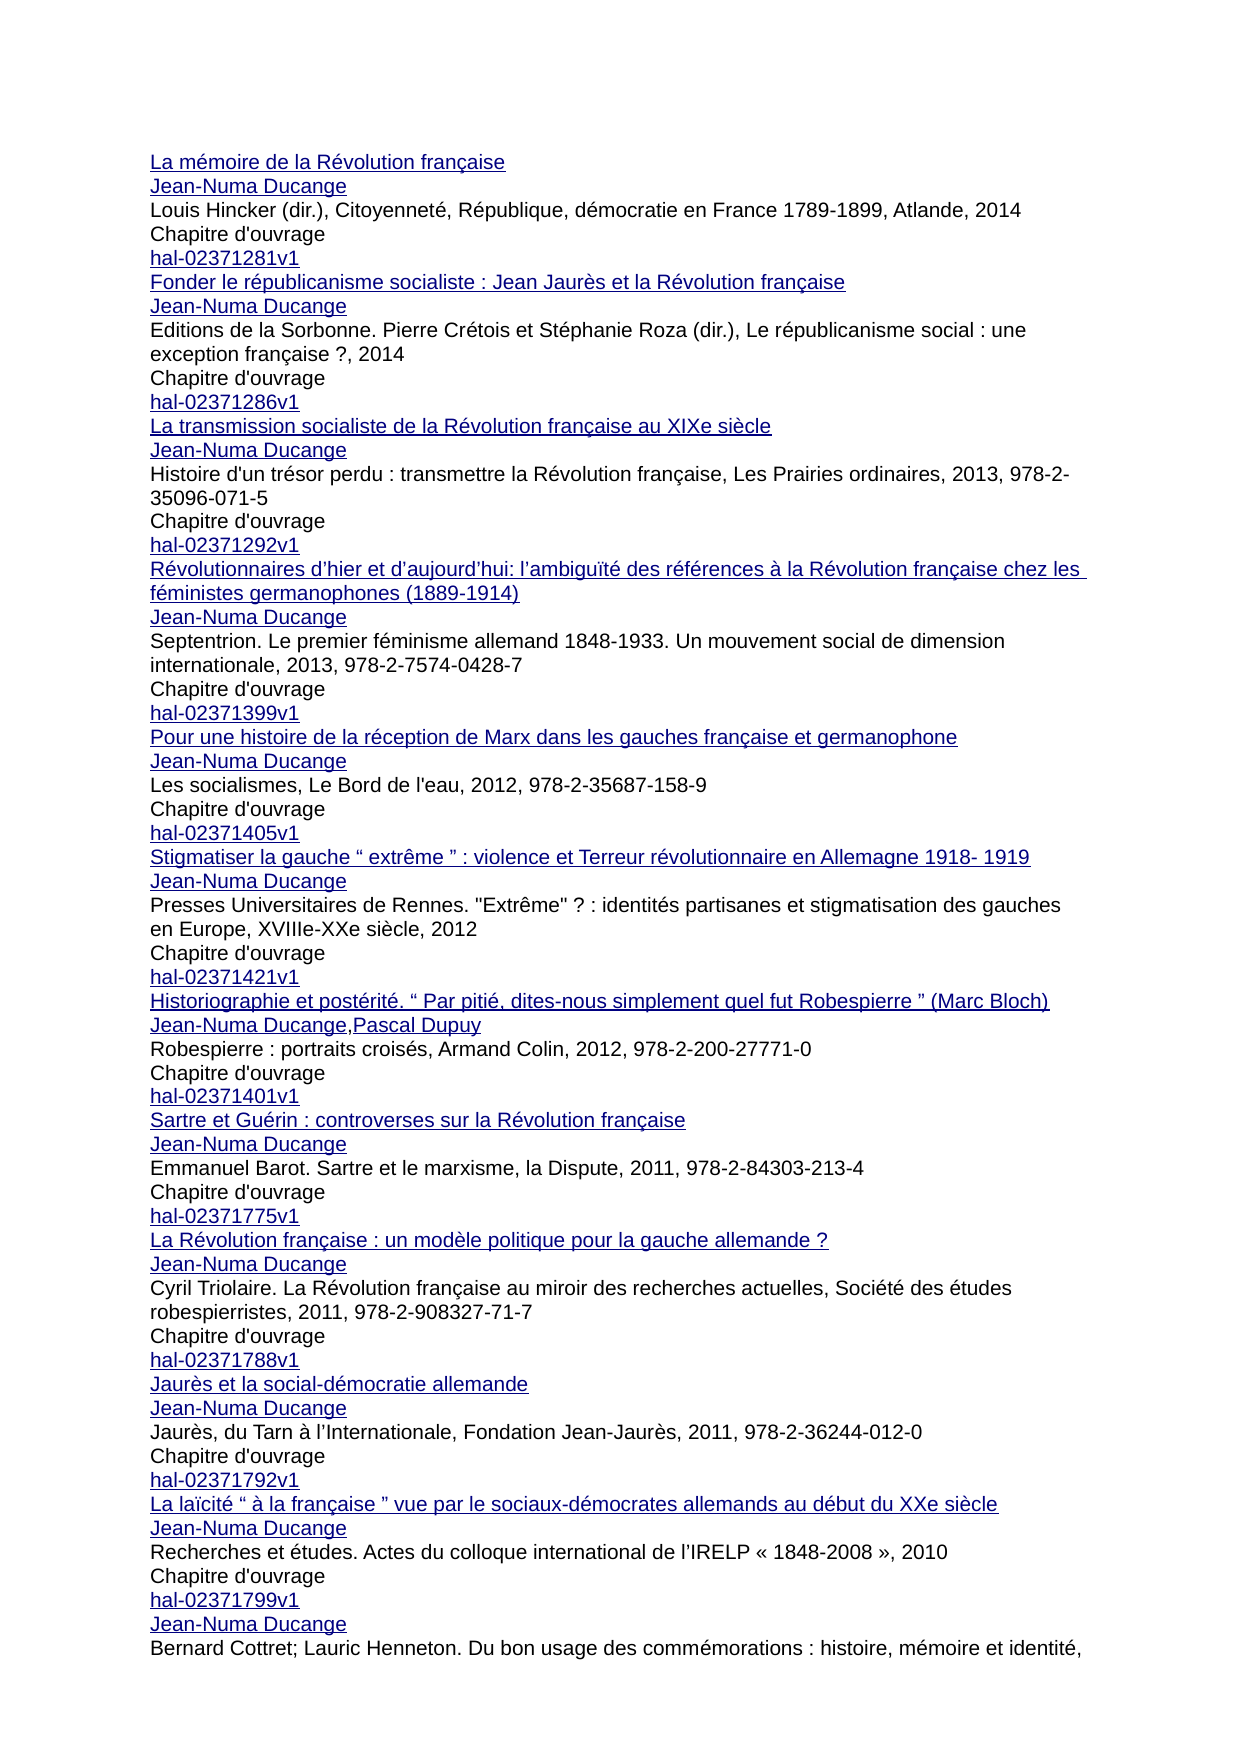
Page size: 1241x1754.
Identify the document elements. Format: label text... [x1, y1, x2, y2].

table_cell Pour une histoire de la réception de Marx dans les gauches française et germanophone Jean-Numa Ducange Les socialismes, Le Bord de l'eau, 2012, 978-2-35687-158-9 Chapitre d'ouvrage hal-02371405v1 [150, 725, 1090, 845]
table_cell La Révolution française : un modèle politique pour la gauche allemande ? Jean-Numa Ducange Cyril Triolaire. La Révolution française au miroir des recherches actuelles, Société des études robespierristes, 2011, 978-2-908327-71-7 Chapitre d'ouvrage hal-02371788v1 [150, 1228, 1090, 1372]
table_cell Sartre et Guérin : controverses sur la Révolution française Jean-Numa Ducange Emmanuel Barot. Sartre et le marxisme, la Dispute, 2011, 978-2-84303-213-4 Chapitre d'ouvrage hal-02371775v1 [150, 1108, 1090, 1228]
table_cell Fonder le républicanisme socialiste : Jean Jaurès et la Révolution française Jean-Numa Ducange Editions de la Sorbonne. Pierre Crétois et Stéphanie Roza (dir.), Le républicanisme social : une exception française ?, 2014 Chapitre d'ouvrage hal-02371286v1 [150, 270, 1090, 413]
table_cell Historiographie et postérité. “ Par pitié, dites-nous simplement quel fut Robespierre ” (Marc Bloch) Jean-Numa Ducange,Pascal Dupuy Robespierre : portraits croisés, Armand Colin, 2012, 978-2-200-27771-0 Chapitre d'ouvrage hal-02371401v1 [150, 989, 1090, 1108]
table_cell Jaurès et la social-démocratie allemande Jean-Numa Ducange Jaurès, du Tarn à l’Internationale, Fondation Jean-Jaurès, 2011, 978-2-36244-012-0 Chapitre d'ouvrage hal-02371792v1 [150, 1372, 1090, 1492]
table_cell La transmission socialiste de la Révolution française au XIXe siècle Jean-Numa Ducange Histoire d'un trésor perdu : transmettre la Révolution française, Les Prairies ordinaires, 2013, 978-2-35096-071-5 Chapitre d'ouvrage hal-02371292v1 [150, 414, 1090, 557]
table_cell La laïcité “ à la française ” vue par le sociaux-démocrates allemands au début du XXe siècle Jean-Numa Ducange Recherches et études. Actes du colloque international de l’IRELP « 1848-2008 », 2010 Chapitre d'ouvrage hal-02371799v1 [150, 1492, 1090, 1611]
table_cell 1789-1989 : Le bicentenaire de la Révolution française en République Démocratique Allemande Jean-Numa Ducange Bernard Cottret; Lauric Henneton. Du bon usage des commémorations : histoire, mémoire et identité, XVIe-XXIe siècles, Presse universitaires de Rennes, 2010, 978-2-7535-1013-5 Chapitre d'ouvrage hal-02371803v1 [150, 1611, 1090, 1659]
table_cell Stigmatiser la gauche “ extrême ” : violence et Terreur révolutionnaire en Allemagne 1918- 1919 Jean-Numa Ducange Presses Universitaires de Rennes. "Extrême" ? : identités partisanes et stigmatisation des gauches en Europe, XVIIIe-XXe siècle, 2012 Chapitre d'ouvrage hal-02371421v1 [150, 845, 1090, 988]
table_cell Révolutionnaires d’hier et d’aujourd’hui: l’ambiguïté des références à la Révolution française chez les féministes germanophones (1889-1914) Jean-Numa Ducange Septentrion. Le premier féminisme allemand 1848-1933. Un mouvement social de dimension internationale, 2013, 978-2-7574-0428-7 Chapitre d'ouvrage hal-02371399v1 [150, 557, 1090, 725]
table_cell La mémoire de la Révolution française Jean-Numa Ducange Louis Hincker (dir.), Citoyenneté, République, démocratie en France 1789-1899, Atlande, 2014 Chapitre d'ouvrage hal-02371281v1 [150, 150, 1090, 270]
